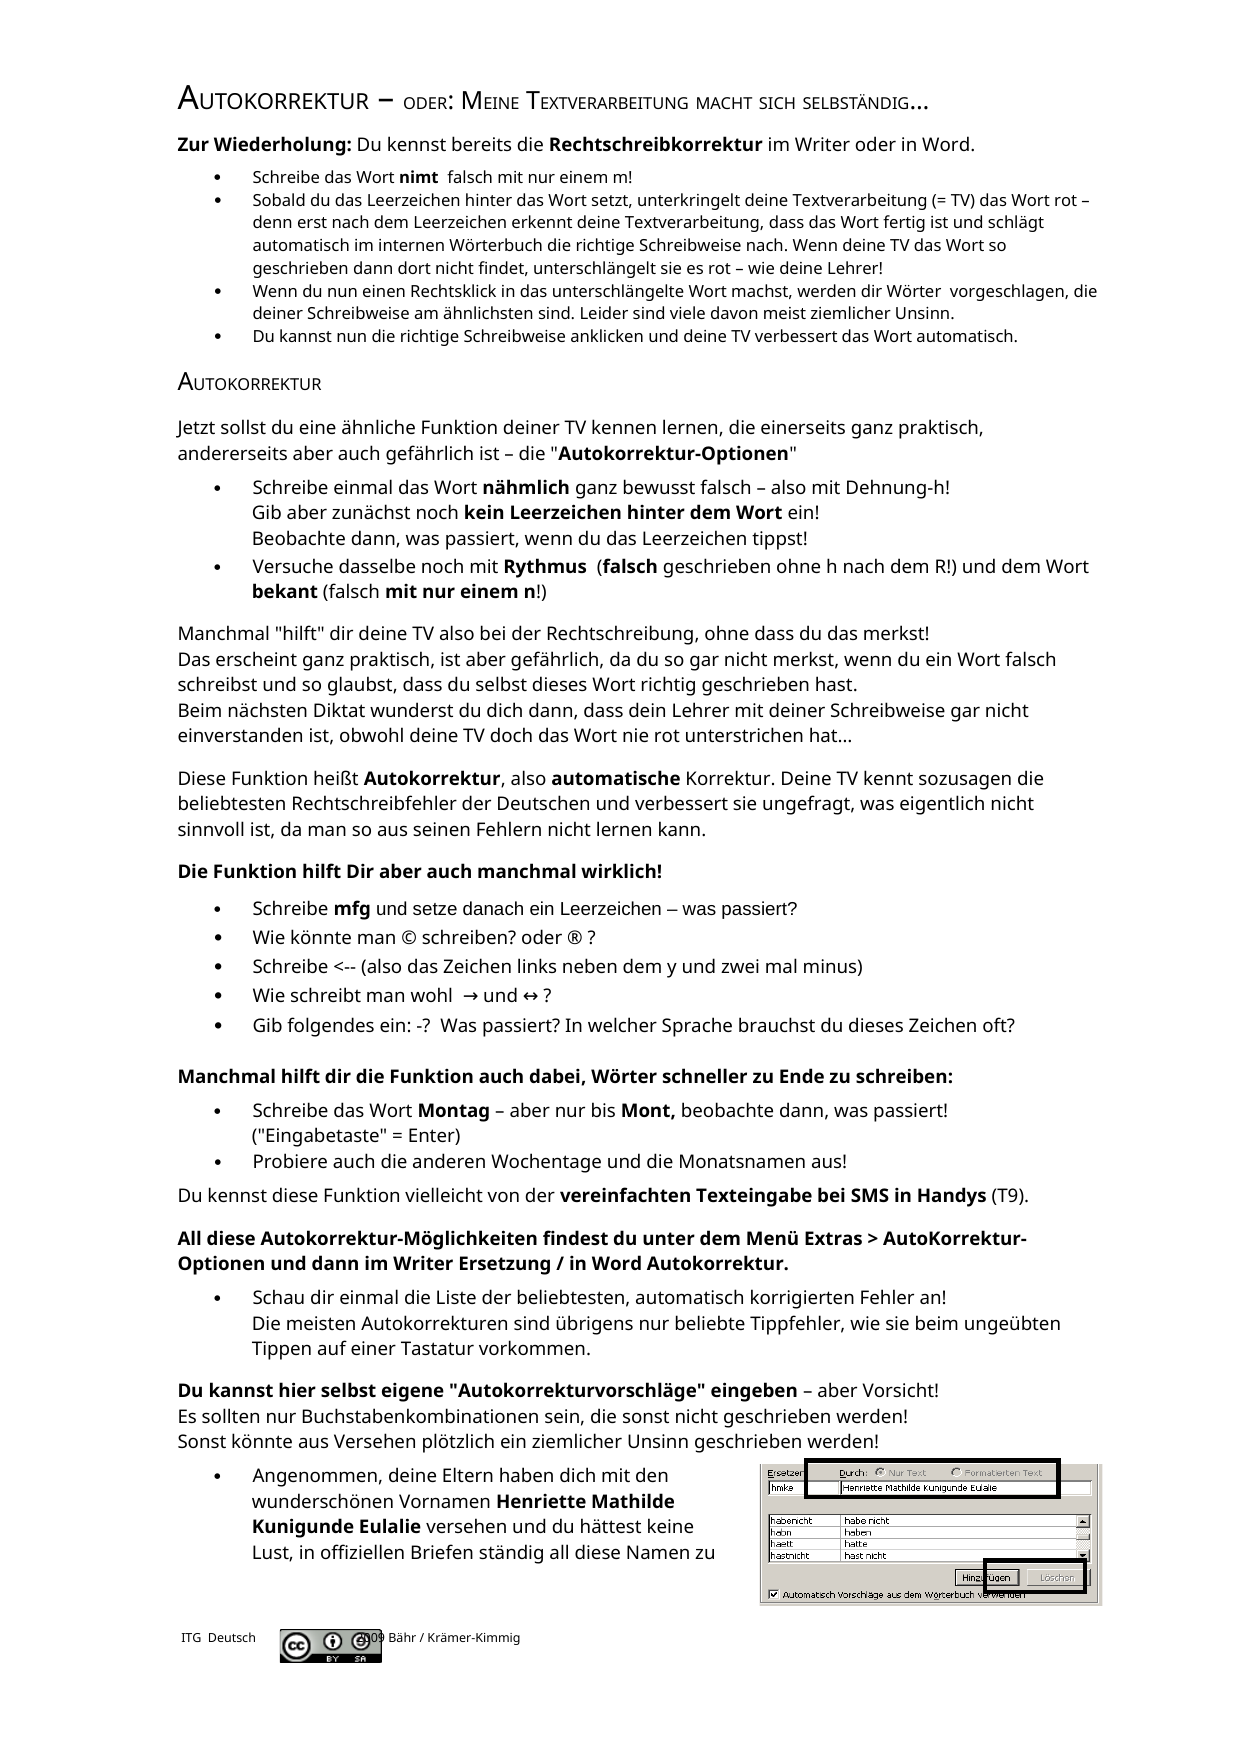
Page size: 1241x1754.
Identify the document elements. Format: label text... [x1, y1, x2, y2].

list Du kannst nun die richtige Schreibweise anklicken und deine TV verbessert das Wort automatisch. [215, 324, 1099, 347]
list Schreibe mfg und setze danach ein Leerzeichen – was passiert? [214, 892, 1092, 921]
list Wenn du nun einen Rechtsklick in das unterschlängelte Wort machst, werden dir Wörter vorgeschlagen, die deiner Schreibweise am ähnlichsten sind. Leider sind viele davon meist ziemlicher Unsinn. [215, 279, 1146, 324]
text Manchmal hilft dir die Funktion auch dabei, Wörter schneller zu Ende zu schreiben: [177, 1063, 1092, 1089]
list Schreibe einmal das Wort nähmlich ganz bewusst falsch – also mit Dehnung-h! Gib aber zunächst noch kein Leerzeichen hinter dem Wort ein! Beobachte dann, was passiert, wenn du das Leerzeichen tippst! [214, 474, 1092, 551]
list Sobald du das Leerzeichen hinter das Wort setzt, unterkringelt deine Textverarbeitung (= TV) das Wort rot – denn erst nach dem Leerzeichen erkennt deine Textverarbeitung, dass das Wort fertig ist und schlägt automatisch im internen Wörterbuch die richtige Schreibweise nach. Wenn deine TV das Wort so geschrieben dann dort nicht findet, unterschlängelt sie es rot – wie deine Lehrer! [215, 188, 1092, 279]
text Autokorrektur [177, 364, 1092, 398]
text Jetzt sollst du eine ähnliche Funktion deiner TV kennen lernen, die einerseits ganz praktisch, andererseits aber auch gefährlich ist – die "Autokorrektur-Optionen" [177, 415, 1092, 466]
list Gib folgendes ein: -? Was passiert? In welcher Sprache brauchst du dieses Zeichen oft? [215, 1009, 1092, 1038]
text Du kennst diese Funktion vielleicht von der vereinfachten Texteingabe bei SMS in Handys (T9). [177, 1183, 1133, 1208]
picture [279, 1629, 382, 1664]
text Zur Wiederholung: Du kennst bereits die Rechtschreibkorrektur im Writer oder in Word. [177, 132, 1092, 157]
text Die Funktion hilft Dir aber auch manchmal wirklich! [177, 858, 1092, 884]
list Schau dir einmal die Liste der beliebtesten, automatisch korrigierten Fehler an! Die meisten Autokorrekturen sind übrigens nur beliebte Tippfehler, wie sie beim ungeübten Tippen auf einer Tastatur vorkommen. [214, 1284, 1092, 1361]
text Diese Funktion heißt Autokorrektur, also automatische Korrektur. Deine TV kennt sozusagen die beliebtesten Rechtschreibfehler der Deutschen und verbessert sie ungefragt, was eigentlich nicht sinnvoll ist, da man so aus seinen Fehlern nicht lernen kann. [177, 765, 1092, 842]
text Du kannst hier selbst eigene "Autokorrekturvorschläge" eingeben – aber Vorsicht! Es sollten nur Buchstabenkombinationen sein, die sonst nicht geschrieben werden! Sonst könnte aus Versehen plötzlich ein ziemlicher Unsinn geschrieben werden! [177, 1377, 1092, 1454]
subtitle Autokorrektur – oder: Meine Textverarbeitung macht sich selbständig… [177, 74, 1092, 119]
picture [759, 1464, 1103, 1606]
text Manchmal "hilft" dir deine TV also bei der Rechtschreibung, ohne dass du das merkst! [177, 621, 1092, 646]
text All diese Autokorrektur-Möglichkeiten findest du unter dem Menü Extras > AutoKorrektur-Optionen und dann im Writer Ersetzung / in Word Autokorrektur. [177, 1225, 1092, 1276]
list Versuche dasselbe noch mit Rythmus (falsch geschrieben ohne h nach dem R!) und dem Wort bekant (falsch mit nur einem n!) [214, 553, 1092, 604]
list Wie könnte man © schreiben? oder ® ? [215, 921, 1092, 950]
list Wie schreibt man wohl → und ↔ ? [215, 979, 1092, 1009]
list Angenommen, deine Eltern haben dich mit den wunderschönen Vornamen Henriette Mathilde Kunigunde Eulalie versehen und du hättest keine Lust, in offiziellen Briefen ständig all diese Namen zu [214, 1462, 804, 1564]
list Probiere auch die anderen Wochentage und die Monatsnamen aus! [215, 1148, 1092, 1174]
list Schreibe <-- (also das Zeichen links neben dem y und zwei mal minus) [215, 950, 1092, 979]
picture [808, 1464, 1056, 1495]
text Das erscheint ganz praktisch, ist aber gefährlich, da du so gar nicht merkst, wenn du ein Wort falsch schreibst und so glaubst, dass du selbst dieses Wort richtig geschrieben hast. Beim nächsten Diktat wunderst du dich dann, dass dein Lehrer mit deiner Schreibweise gar nicht einverstanden ist, obwohl deine TV doch das Wort nie rot unterstrichen hat… [177, 646, 1092, 748]
list Schreibe das Wort nimt falsch mit nur einem m! [214, 166, 1092, 188]
list Schreibe das Wort Montag – aber nur bis Mont, beobachte dann, was passiert! ("Eingabetaste" = Enter) [214, 1097, 1194, 1148]
